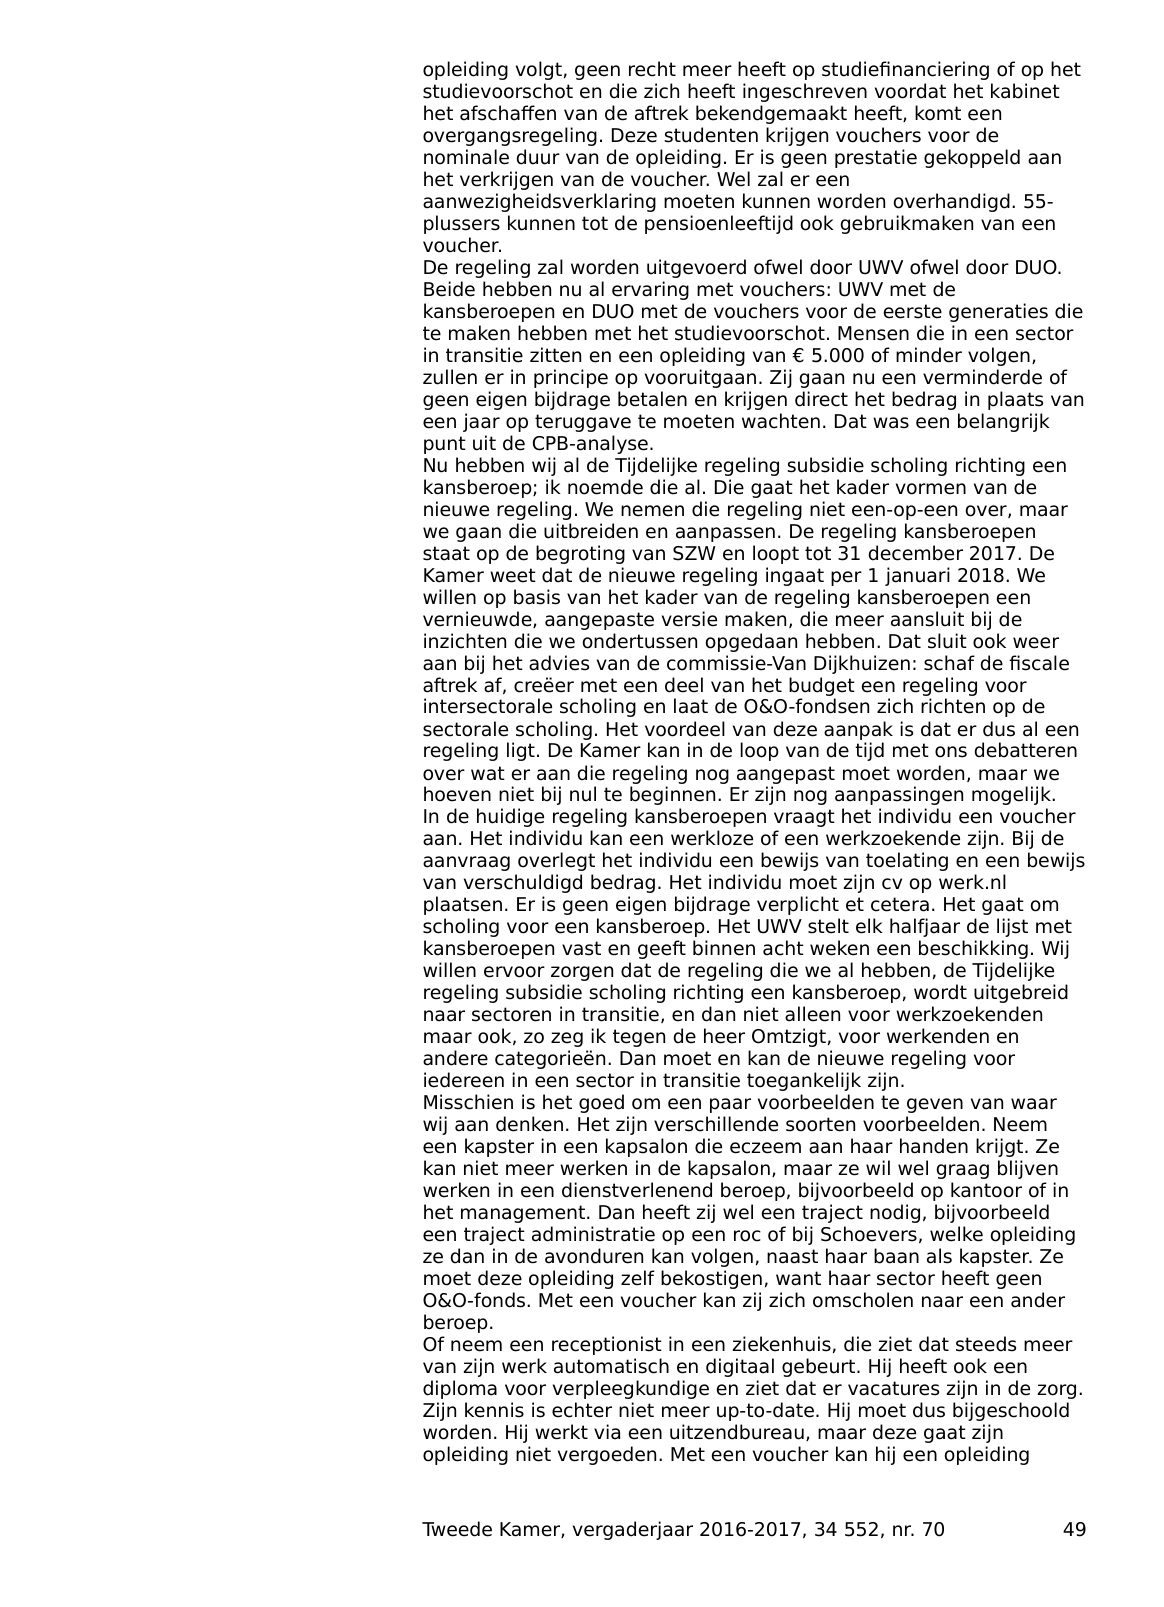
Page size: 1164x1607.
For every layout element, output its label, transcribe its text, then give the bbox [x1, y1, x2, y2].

text Nu hebben wij al de Tijdelijke regeling subsidie scholing richting een kansberoep; ik noemde die al. Die gaat het kader vormen van de nieuwe regeling. We nemen die regeling niet een-op-een over, maar we gaan die uitbreiden en aanpassen. De regeling kansberoepen staat op de begroting van SZW en loopt tot 31 december 2017. De Kamer weet dat de nieuwe regeling ingaat per 1 januari 2018. We willen op basis van het kader van de regeling kansberoepen een vernieuwde, aangepaste versie maken, die meer aansluit bij de inzichten die we ondertussen opgedaan hebben. Dat sluit ook weer aan bij het advies van de commissie-Van Dijkhuizen: schaf de fiscale aftrek af, creëer met een deel van het budget een regeling voor intersectorale scholing en laat de O&O-fondsen zich richten op de sectorale scholing. Het voordeel van deze aanpak is dat er dus al een regeling ligt. De Kamer kan in de loop van de tijd met ons debatteren over wat er aan die regeling nog aangepast moet worden, maar we hoeven niet bij nul te beginnen. Er zijn nog aanpassingen mogelijk. [422, 455, 1087, 806]
text Misschien is het goed om een paar voorbeelden te geven van waar wij aan denken. Het zijn verschillende soorten voorbeelden. Neem een kapster in een kapsalon die eczeem aan haar handen krijgt. Ze kan niet meer werken in de kapsalon, maar ze wil wel graag blijven werken in een dienstverlenend beroep, bijvoorbeeld op kantoor of in het management. Dan heeft zij wel een traject nodig, bijvoorbeeld een traject administratie op een roc of bij Schoevers, welke opleiding ze dan in de avonduren kan volgen, naast haar baan als kapster. Ze moet deze opleiding zelf bekostigen, want haar sector heeft geen O&O-fonds. Met een voucher kan zij zich omscholen naar een ander beroep. [422, 1092, 1087, 1334]
text opleiding volgt, geen recht meer heeft op studiefinanciering of op het studievoorschot en die zich heeft ingeschreven voordat het kabinet het afschaffen van de aftrek bekendgemaakt heeft, komt een overgangsregeling. Deze studenten krijgen vouchers voor de nominale duur van de opleiding. Er is geen prestatie gekoppeld aan het verkrijgen van de voucher. Wel zal er een aanwezigheidsverklaring moeten kunnen worden overhandigd. 55-plussers kunnen tot de pensioenleeftijd ook gebruikmaken van een voucher. [422, 59, 1087, 257]
text De regeling zal worden uitgevoerd ofwel door UWV ofwel door DUO. Beide hebben nu al ervaring met vouchers: UWV met de kansberoepen en DUO met de vouchers voor de eerste generaties die te maken hebben met het studievoorschot. Mensen die in een sector in transitie zitten en een opleiding van € 5.000 of minder volgen, zullen er in principe op vooruitgaan. Zij gaan nu een verminderde of geen eigen bijdrage betalen en krijgen direct het bedrag in plaats van een jaar op teruggave te moeten wachten. Dat was een belangrijk punt uit de CPB-analyse. [422, 257, 1087, 455]
text In de huidige regeling kansberoepen vraagt het individu een voucher aan. Het individu kan een werkloze of een werkzoekende zijn. Bij de aanvraag overlegt het individu een bewijs van toelating en een bewijs van verschuldigd bedrag. Het individu moet zijn cv op werk.nl plaatsen. Er is geen eigen bijdrage verplicht et cetera. Het gaat om scholing voor een kansberoep. Het UWV stelt elk halfjaar de lijst met kansberoepen vast en geeft binnen acht weken een beschikking. Wij willen ervoor zorgen dat de regeling die we al hebben, de Tijdelijke regeling subsidie scholing richting een kansberoep, wordt uitgebreid naar sectoren in transitie, en dan niet alleen voor werkzoekenden maar ook, zo zeg ik tegen de heer Omtzigt, voor werkenden en andere categorieën. Dan moet en kan de nieuwe regeling voor iedereen in een sector in transitie toegankelijk zijn. [422, 806, 1087, 1092]
text Of neem een receptionist in een ziekenhuis, die ziet dat steeds meer van zijn werk automatisch en digitaal gebeurt. Hij heeft ook een diploma voor verpleegkundige en ziet dat er vacatures zijn in de zorg. Zijn kennis is echter niet meer up-to-date. Hij moet dus bijgeschoold worden. Hij werkt via een uitzendbureau, maar deze gaat zijn opleiding niet vergoeden. Met een voucher kan hij een opleiding [422, 1334, 1087, 1466]
